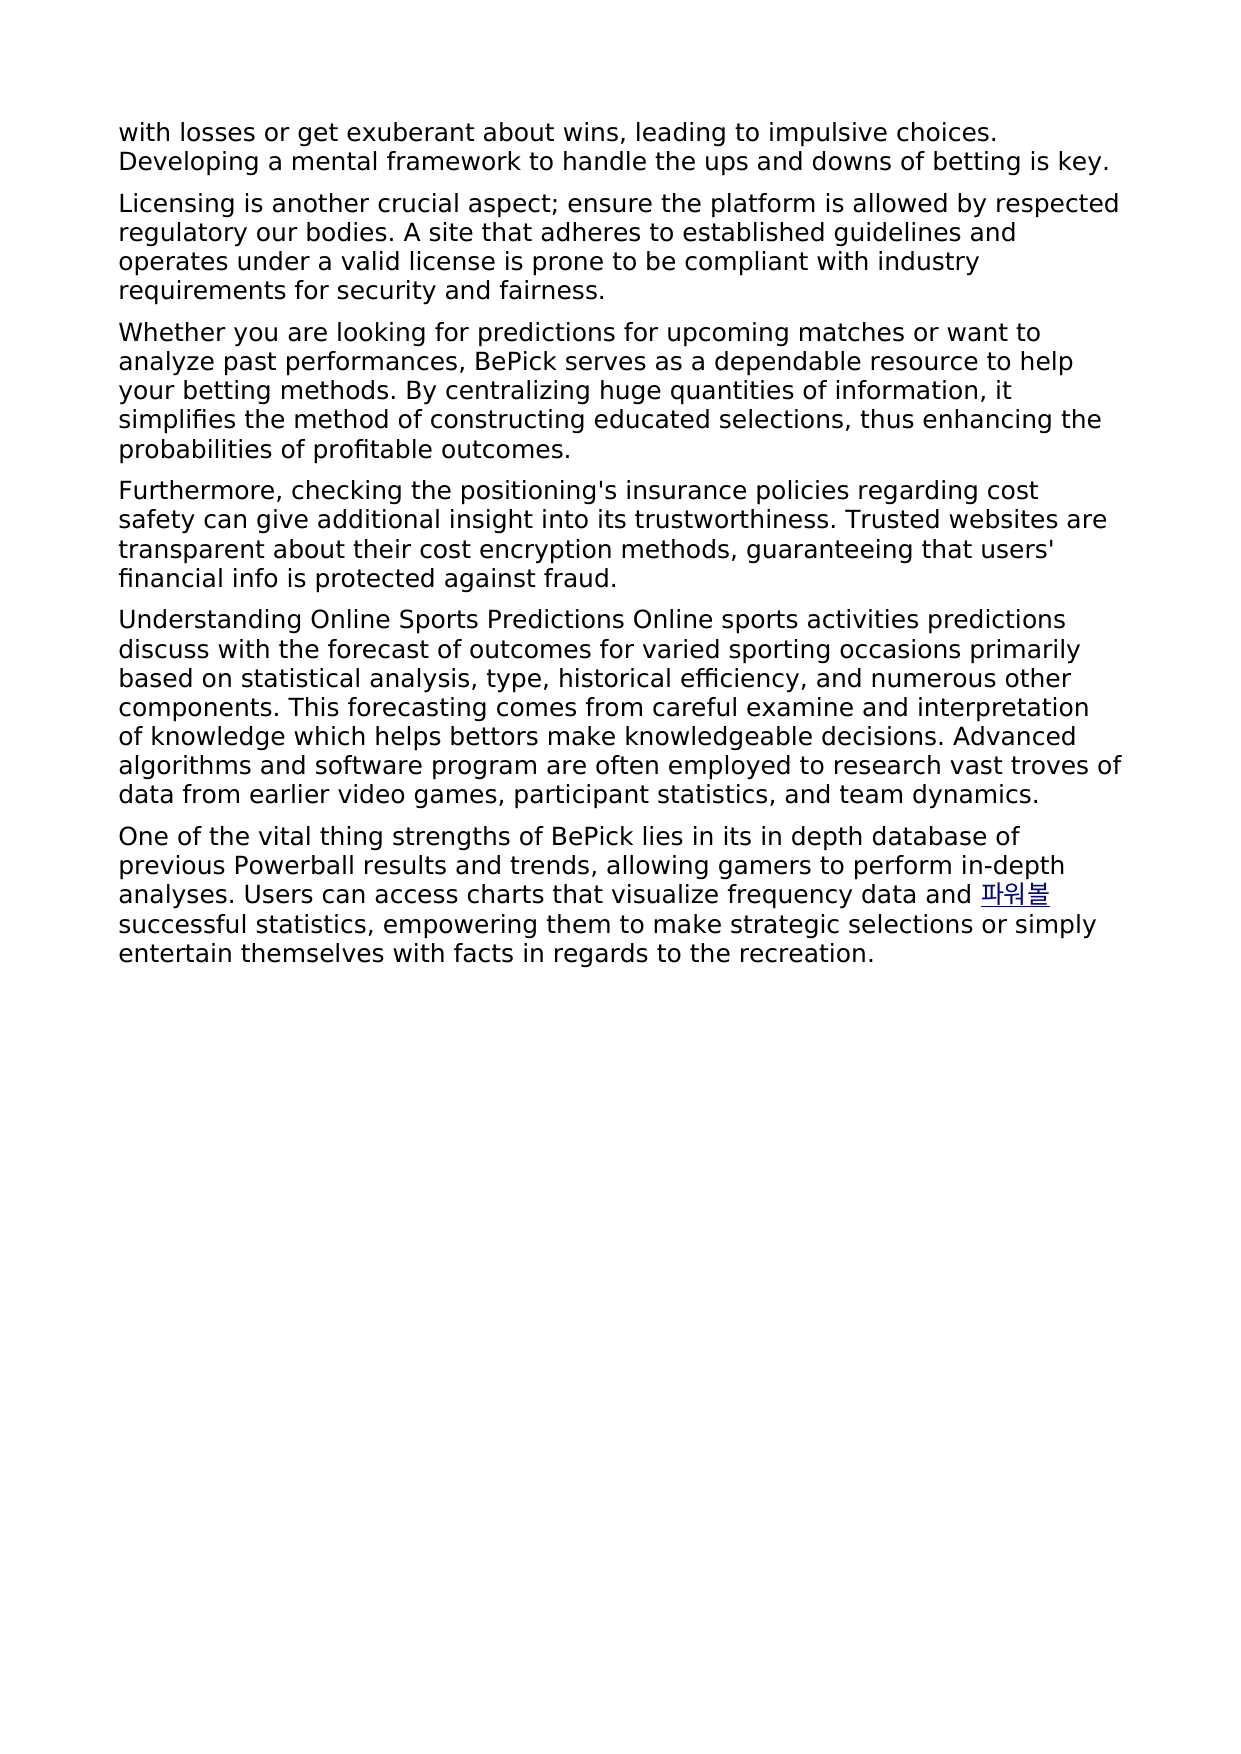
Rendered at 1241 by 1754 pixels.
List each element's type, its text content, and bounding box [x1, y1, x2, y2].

text Furthermore, checking the positioning's insurance policies regarding cost safety can give additional insight into its trustworthiness. Trusted websites are transparent about their cost encryption methods, guaranteeing that users' financial info is protected against fraud. [118, 476, 1122, 593]
text One of the vital thing strengths of BePick lies in its in depth database of previous Powerball results and trends, allowing gamers to perform in-depth analyses. Users can access charts that visualize frequency data and 파워볼 successful statistics, empowering them to make strategic selections or simply entertain themselves with facts in regards to the recreation. [118, 822, 1122, 968]
text Understanding Online Sports Predictions Online sports activities predictions discuss with the forecast of outcomes for varied sporting occasions primarily based on statistical analysis, type, historical efficiency, and numerous other components. This forecasting comes from careful examine and interpretation of knowledge which helps bettors make knowledgeable decisions. Advanced algorithms and software program are often employed to research vast troves of data from earlier video games, participant statistics, and team dynamics. [118, 606, 1122, 810]
text Licensing is another crucial aspect; ensure the platform is allowed by respected regulatory our bodies. A site that adheres to established guidelines and operates under a valid license is prone to be compliant with industry requirements for security and fairness. [118, 189, 1122, 306]
text Whether you are looking for predictions for upcoming matches or want to analyze past performances, BePick serves as a dependable resource to help your betting methods. By centralizing huge quantities of information, it simplifies the method of constructing educated selections, thus enhancing the probabilities of profitable outcomes. [118, 318, 1122, 464]
text with losses or get exuberant about wins, leading to impulsive choices. Developing a mental framework to handle the ups and downs of betting is key. [118, 118, 1122, 176]
